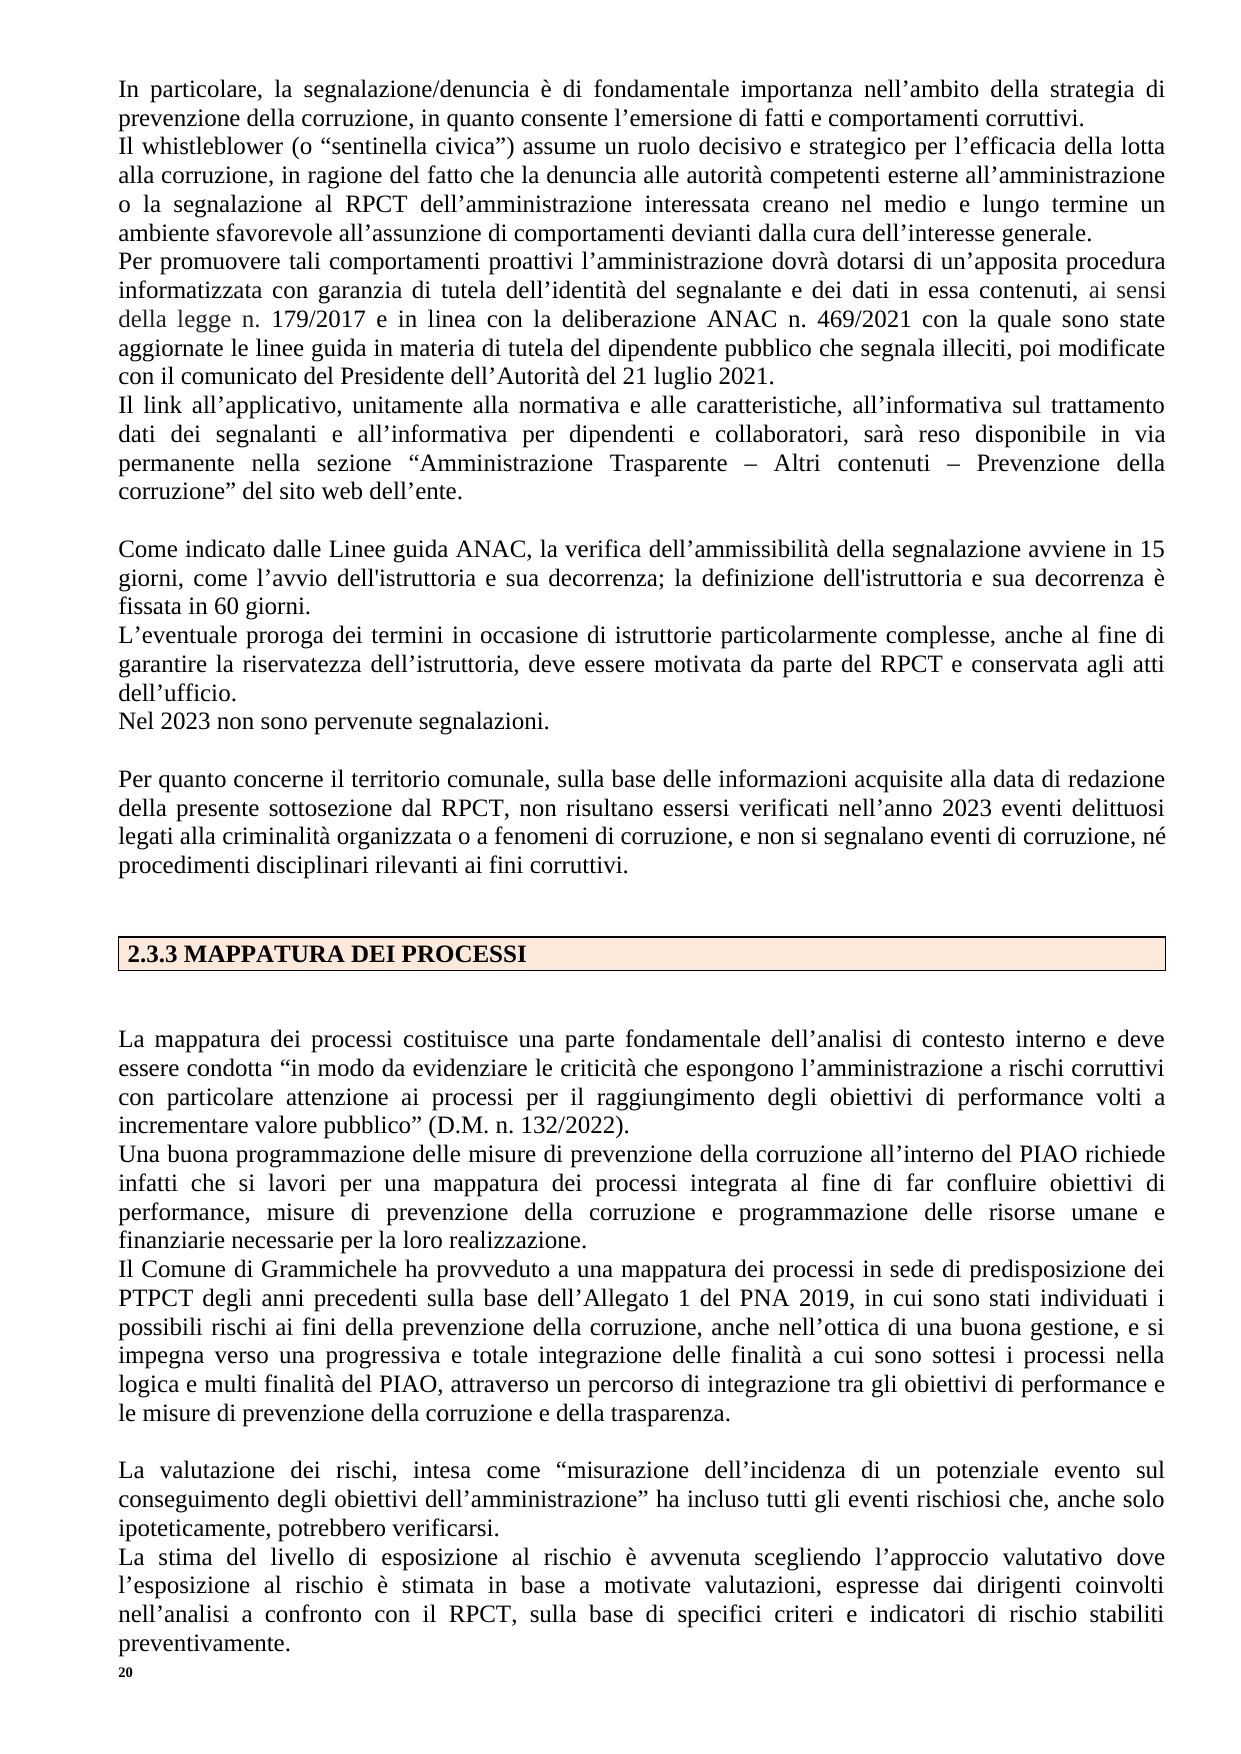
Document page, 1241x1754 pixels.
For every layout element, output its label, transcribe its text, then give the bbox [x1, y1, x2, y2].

text La valutazione dei rischi, intesa come “misurazione dell’incidenza di un potenziale evento sul conseguimento degli obiettivi dell’amministrazione” ha incluso tutti gli eventi rischiosi che, anche solo ipoteticamente, potrebbero verificarsi. [118, 1456, 1166, 1542]
text Per quanto concerne il territorio comunale, sulla base delle informazioni acquisite alla data di redazione della presente sottosezione dal RPCT, non risultano essersi verificati nell’anno 2023 eventi delittuosi legati alla criminalità organizzata o a fenomeni di corruzione, e non si segnalano eventi di corruzione, né procedimenti disciplinari rilevanti ai fini corruttivi. [118, 764, 1166, 879]
text Il whistleblower (o “sentinella civica”) assume un ruolo decisivo e strategico per l’efficacia della lotta alla corruzione, in ragione del fatto che la denuncia alle autorità competenti esterne all’amministrazione o la segnalazione al RPCT dell’amministrazione interessata creano nel medio e lungo termine un ambiente sfavorevole all’assunzione di comportamenti devianti dalla cura dell’interesse generale. [118, 131, 1166, 246]
text La stima del livello di esposizione al rischio è avvenuta scegliendo l’approccio valutativo dove l’esposizione al rischio è stimata in base a motivate valutazioni, espresse dai dirigenti coinvolti nell’analisi a confronto con il RPCT, sulla base di specifici criteri e indicatori di rischio stabiliti preventivamente. [118, 1542, 1166, 1657]
text 2.3.3 MAPPATURA DEI PROCESSI [119, 938, 1165, 970]
text Una buona programmazione delle misure di prevenzione della corruzione all’interno del PIAO richiede infatti che si lavori per una mappatura dei processi integrata al fine di far confluire obiettivi di performance, misure di prevenzione della corruzione e programmazione delle risorse umane e finanziarie necessarie per la loro realizzazione. [118, 1139, 1166, 1254]
text Nel 2023 non sono pervenute segnalazioni. [118, 706, 1166, 735]
text In particolare, la segnalazione/denuncia è di fondamentale importanza nell’ambito della strategia di prevenzione della corruzione, in quanto consente l’emersione di fatti e comportamenti corruttivi. [118, 74, 1166, 131]
text Il Comune di Grammichele ha provveduto a una mappatura dei processi in sede di predisposizione dei PTPCT degli anni precedenti sulla base dell’Allegato 1 del PNA 2019, in cui sono stati individuati i possibili rischi ai fini della prevenzione della corruzione, anche nell’ottica di una buona gestione, e si impegna verso una progressiva e totale integrazione delle finalità a cui sono sottesi i processi nella logica e multi finalità del PIAO, attraverso un percorso di integrazione tra gli obiettivi di performance e le misure di prevenzione della corruzione e della trasparenza. [118, 1254, 1166, 1427]
text Come indicato dalle Linee guida ANAC, la verifica dell’ammissibilità della segnalazione avviene in 15 giorni, come l’avvio dell'istruttoria e sua decorrenza; la definizione dell'istruttoria e sua decorrenza è fissata in 60 giorni. [118, 534, 1166, 620]
text Il link all’applicativo, unitamente alla normativa e alle caratteristiche, all’informativa sul trattamento dati dei segnalanti e all’informativa per dipendenti e collaboratori, sarà reso disponibile in via permanente nella sezione “Amministrazione Trasparente – Altri contenuti – Prevenzione della corruzione” del sito web dell’ente. [118, 390, 1166, 505]
text La mappatura dei processi costituisce una parte fondamentale dell’analisi di contesto interno e deve essere condotta “in modo da evidenziare le criticità che espongono l’amministrazione a rischi corruttivi con particolare attenzione ai processi per il raggiungimento degli obiettivi di performance volti a incrementare valore pubblico” (D.M. n. 132/2022). [118, 1024, 1166, 1139]
text L’eventuale proroga dei termini in occasione di istruttorie particolarmente complesse, anche al fine di garantire la riservatezza dell’istruttoria, deve essere motivata da parte del RPCT e conservata agli atti dell’ufficio. [118, 620, 1166, 706]
text Per promuovere tali comportamenti proattivi l’amministrazione dovrà dotarsi di un’apposita procedura informatizzata con garanzia di tutela dell’identità del segnalante e dei dati in essa contenuti, ai sensi della legge n. 179/2017 e in linea con la deliberazione ANAC n. 469/2021 con la quale sono state aggiornate le linee guida in materia di tutela del dipendente pubblico che segnala illeciti, poi modificate con il comunicato del Presidente dell’Autorità del 21 luglio 2021. [118, 246, 1166, 390]
